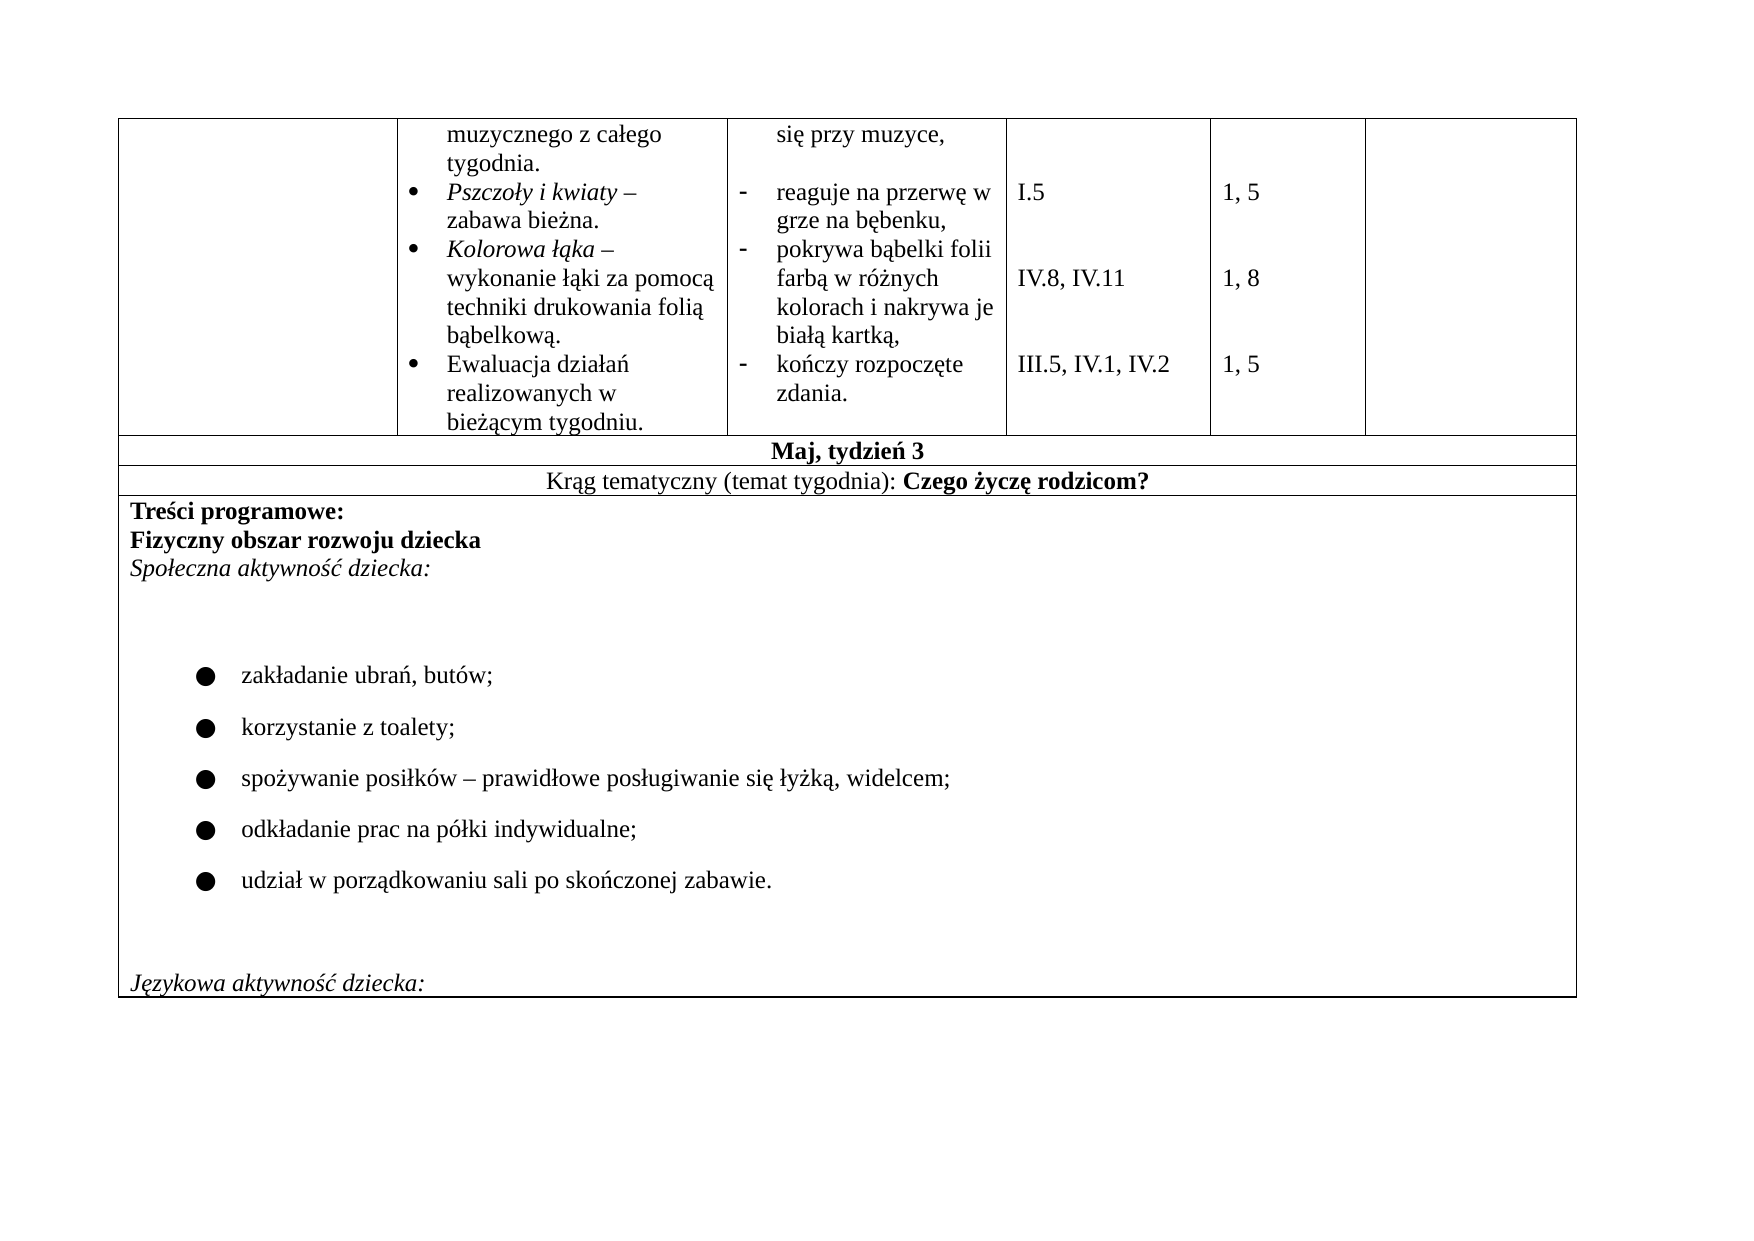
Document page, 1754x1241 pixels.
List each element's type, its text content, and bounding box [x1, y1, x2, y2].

table_cell Powitanie z żabką – zabawa powitalna. Zapachy łąki – zapoznanie z ziołami rosnącymi na łące, degustacja naparów z mięty i rumianku. Rumianki na małe ranki – układanie sylwet rumianków, przypinanie spinaczy do koła. Motyle i kwiaty – zabawa orientacyjno-porządkowa. Mniszek lekarski i pszczoły – zajęcia plastyczne. Z kwiatka na kwiatek – zabawa ruchowa. Zabawy na łące – zabawy teatralne inspirowane wierszem Barbary Szelągowskiej Zabawa z wiosną. Zabawy na świeżym powietrzu: Świat zza folii – obserwowanie roślin przez kolorową folię; Przedszkolna siatkówka – zabawa z elementem rzutu. Utrwalenie materiału muzycznego z całego tygodnia. Pszczoły i kwiaty – zabawa bieżna. Kolorowa łąka – wykonanie łąki za pomocą techniki drukowania folią bąbelkową. Ewaluacja działań realizowanych w bieżącym tygodniu. [398, 119, 727, 435]
table_cell I.5 IV.8, IV.11 III.5, IV.1, IV.2 [1007, 119, 1210, 435]
table_cell Dziecko: podczas przerwy w muzyce wypowiada słowa powitania, wącha napary i ustawia kubeczki przy odpowiednich zdjęciach, przypina do koła białe spinacze – układa rumianki, reaguje na pauzę w muzyce, opisuje majową łąkę i mniszka lekarskiego, nazywa części rośliny (kwiat, łodyga, liście), wyjaśnia, dlaczego pszczoła przylatuje na łąkę, wykonuje sylwetę pszczoły, przechodzi po kamieniach (woreczkach), bierze aktywny udział w zabawach teatralnych, odgrywa przydzielone lub samodzielnie wybrane role, aktywnie uczestniczy w zabawach, rytmicznie porusza się przy muzyce, reaguje na przerwę w grze na bębenku, pokrywa bąbelki folii farbą w różnych kolorach i nakrywa je białą kartką, kończy rozpoczęte zdania. [728, 119, 1006, 435]
table_cell Maj, tydzień 3 [119, 436, 1576, 465]
table_cell Krąg tematyczny (temat tygodnia): Czego życzę rodzicom? [119, 466, 1576, 495]
table_cell 1, 5 1, 8 1, 5 [1211, 119, 1365, 435]
table_cell Treści programowe: Fizyczny obszar rozwoju dziecka Społeczna aktywność dziecka: zakładanie ubrań, butów; korzystanie z toalety; spożywanie posiłków – prawidłowe posługiwanie się łyżką, widelcem; odkładanie prac na półki indywidualne; udział w porządkowaniu sali po skończonej zabawie. Językowa aktywność dziecka: rozwijanie sprawności całego ciała (w toku wykonywania czynności samoobsługowych, zabaw ruchowych); nabywanie koordynacji wzrokowo-ruchowej, np. powtarzanie prostych ruchów innej osoby w czasie zabawy. Artystyczna aktywność dziecka: uczestniczenie w zabawach rytmicznych i ruchowych; budowanie z naturalnych materiałów (piasek, śnieg); rytmiczne poruszanie się przy muzyce. Ruchowa i zdrowotna aktywność dziecka: uczestniczenie w zabawach ruchowych: kształtujących postawę, orientacyjno-porządkowych, bieżnych, z elementami czworakowania, z elementami skoku, podskoku, z elementami toczenia, z elementami rzutu, chwytu, równoważnych, organizowanych metodą opowieści ruchowych, ze śpiewem; rozwijanie orientacji w schemacie własnego ciała; nazywanie wybranych części ciała; przebywanie na świeżym powietrzu – uczestniczenie w spacerach, zabawach; naśladowanie ruchów wykonywanych przez nauczyciela, odtwarzanie ruchem całego ciała sposobów poruszania się zwierząt. Emocjonalny obszar rozwoju dziecka Społeczna aktywność dziecka: dzielenie się swoimi przeżyciami; próby nazywania swoich emocji (np.: radość, smutek, złość, strach); wzajemne okazywanie sobie uczuć przez członków rodziny; rozumienie znaczenia estetycznego urządzenia wnętrz, w których się przebywa. Społeczny obszar rozwoju dziecka Społeczna aktywność dziecka: nazywanie członków bliższej i dalszej rodziny, np.: mama, tata, brat, siostra, ciocia, babcia, dziadek, wujek; pełnienie ról społecznych (członkowie rodziny), np. w toku zabaw tematycznych; wzajemne okazywanie sobie uczuć przez członków rodziny; dzielenie się swoimi przeżyciami; stosowanie form grzecznościowych względem siebie, a także osób dorosłych w każdej sytuacji (w domu, w przedszkolu, na ulicy); odpowiadanie na pytania. Poznawczy obszar rozwoju dziecka Społeczna aktywność dziecka: określanie tego, co dziecko lubi robić; spacerowanie w pobliżu przedszkola. Językowa aktywność dziecka: słuchanie dźwięków dochodzących z otoczenia; maszerowanie w rytmie muzyki lub w rytmie wystukiwanym na bębenku; wyrażanie swoich myśli, potrzeb, przeżyć w rozmowach z dorosłymi w codziennych sytuacjach; sylabizowanie w toku zabaw, np. naśladowanie mowy robota, lalki; wypowiadanie się na temat obrazka, ilustracji, wysłuchanego tekstu; uważne słuchanie rozmówcy; słuchanie wierszy, opowiadań, odpowiadanie na pytania dotyczące utworu literackiego; wypowiadanie się prostymi zdaniami; powtarzanie krótkich rymowanek; rytmiczne powtarzanie tekstów rymowanek, krótkich wierszy. Artystyczna aktywność dziecka: słuchanie piosenek w wykonaniu nauczyciela; nauka prostych piosenek fragmentami metodą ze słuchu; śpiewanie piosenek razem z osobą dorosłą; uczestniczenie w zabawach rytmicznych, ruchowych; rytmiczne poruszanie się przy muzyce; uczestniczenie w zabawach naśladowczych; rysowanie, malowanie farbami plakatowymi, lepienie z gliny, masy solnej; uczestniczenie w krótkich programach artystycznych; oglądanie książek i czasopism umieszczonych w kąciku książki. Aktywność poznawcza: podejmowanie zabaw inicjowanych przez nauczyciela, rozwijających zainteresowania dzieci; nauka na pamięć krótkich wierszy i piosenek treściowo bliskich dzieciom oraz sytuacjom, z jakimi się spotykają; wskazywanie ilustracji odpowiadającej fragmentowi wysłuchanego opowiadania; powtarzanie z pamięci wierszy, rymowanek, piosenek w połączeniu z ruchem; wskazywanie wymienionych części ciała; nazywanie danych części ciała; liczenie palców, przedmiotów itp.; porządkowanie jednorodnych obiektów w otoczeniu na podstawie różnic występujących między nimi; składanie pociętych obrazków w całość według podanego wzoru. Program wychowania przedszkolnego, Grupa MAC S.A. 2020 (s. 41–45, 50, 52, 53, 56, 59, 60, 65, 66, 71–73, 75). [119, 496, 1576, 996]
table_cell [1366, 119, 1576, 435]
table_cell [119, 119, 397, 435]
